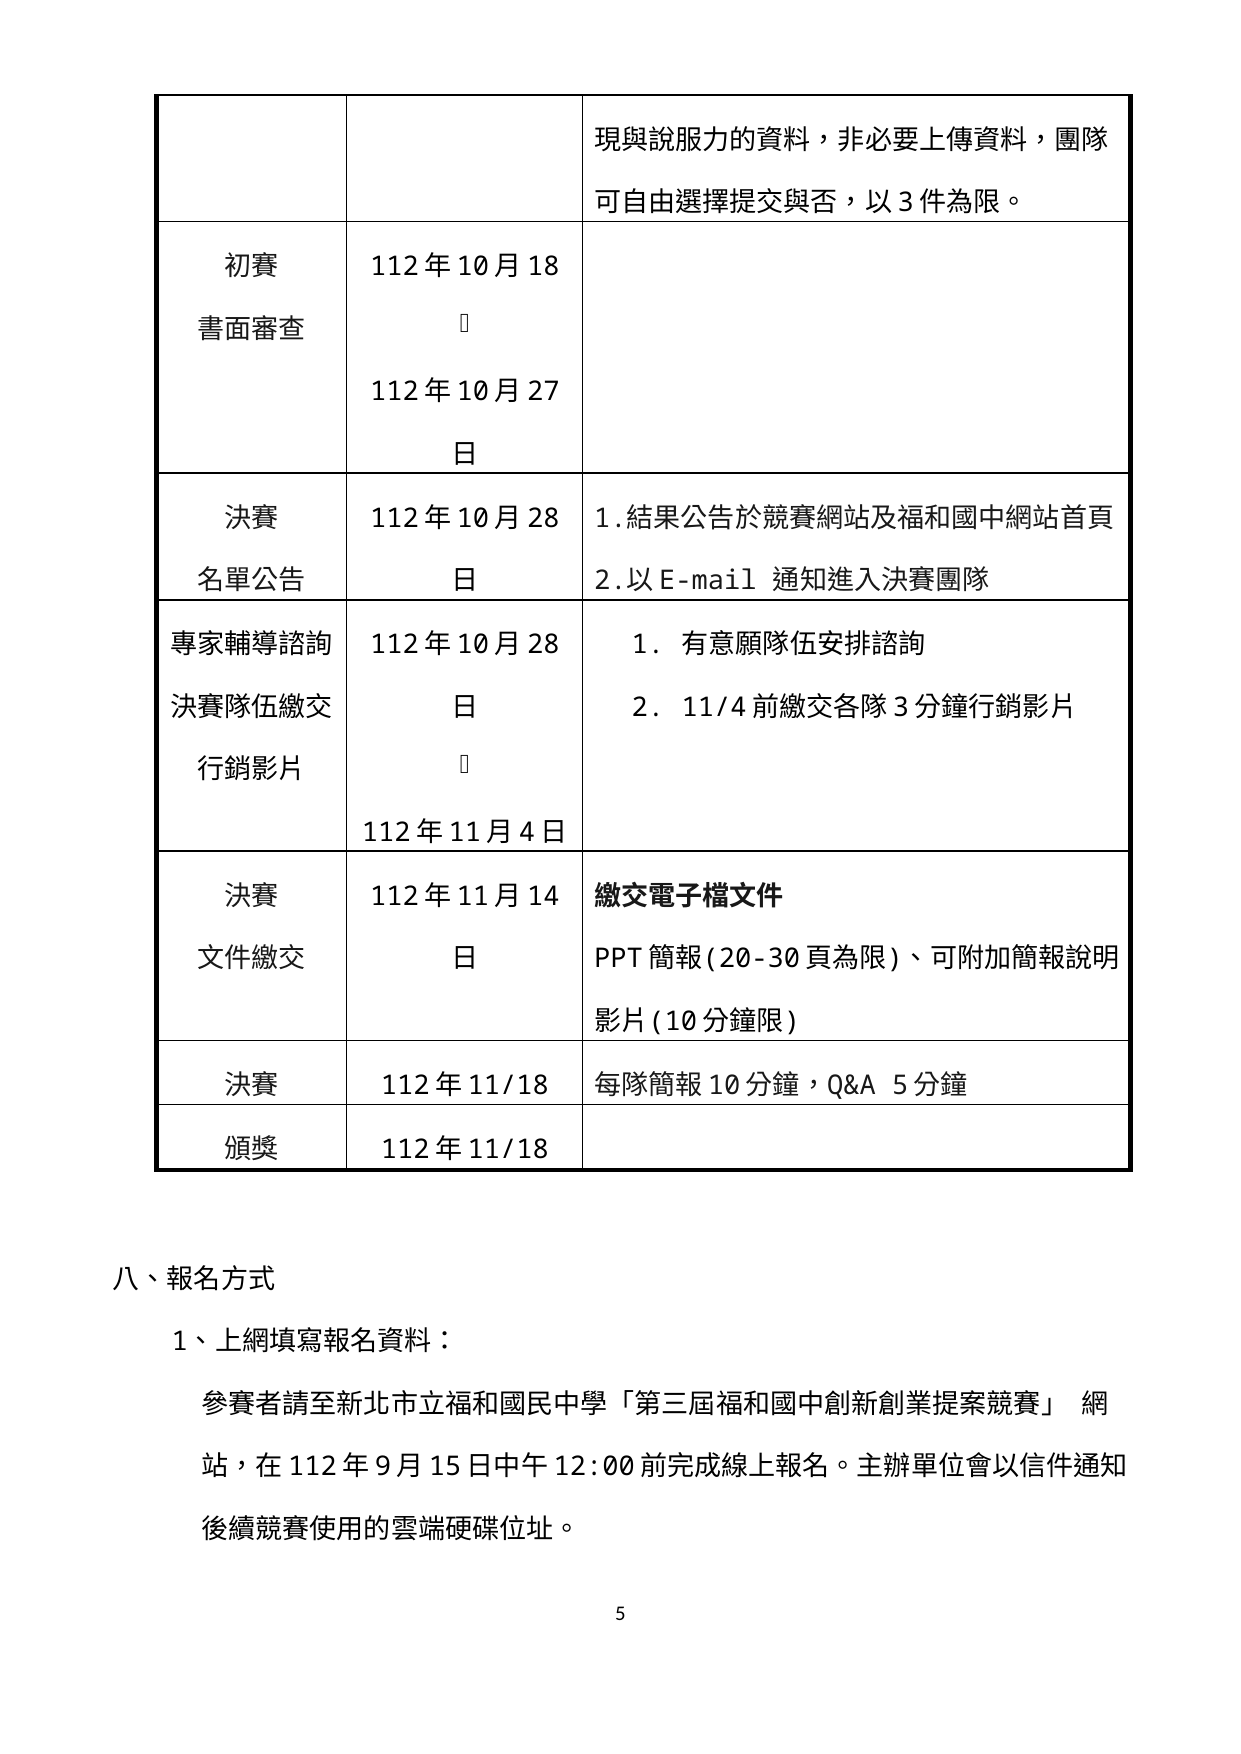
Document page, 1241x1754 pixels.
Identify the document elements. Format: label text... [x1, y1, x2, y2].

table_cell 112年10月28日  112年11月4日 [347, 601, 582, 850]
table_cell [583, 222, 1128, 472]
table_cell 專家輔導諮詢 決賽隊伍繳交行銷影片 [159, 601, 346, 850]
table_cell 決賽 名單公告 [159, 474, 346, 599]
text 1、上網填寫報名資料： [171, 1297, 1128, 1360]
table_cell 1.結果公告於競賽網站及福和國中網站首頁 2.以E-mail 通知進入決賽團隊 [583, 474, 1128, 599]
table_cell 決賽 文件繳交 [159, 852, 346, 1039]
table_cell 112年10月28日 [347, 474, 582, 599]
table_cell 決賽 [159, 1041, 346, 1103]
table_cell [583, 1105, 1128, 1168]
table_cell 頒獎 [159, 1105, 346, 1168]
table_cell 每隊簡報10分鐘，Q&A 5分鐘 [583, 1041, 1128, 1103]
table_cell 112年11/18 [347, 1105, 582, 1168]
table_cell 112年11月14日 [347, 852, 582, 1039]
table_cell 初賽 書面審查 [159, 222, 346, 472]
table_cell 繳交電子檔文件 PPT簡報(20-30頁為限)、可附加簡報說明影片(10分鐘限) [583, 852, 1128, 1039]
table_cell 112年10月18  112年10月27日 [347, 222, 582, 472]
text 參賽者請至新北市立福和國民中學「第三屆福和國中創新創業提案競賽」 網站，在112年9月15日中午12:00前完成線上報名。主辦單位會以信件通知後續競賽使用的雲端硬碟位址。 [201, 1360, 1128, 1547]
table_cell 112年11/18 [347, 1041, 582, 1103]
table_cell 有意願隊伍安排諮詢 11/4前繳交各隊3分鐘行銷影片 [583, 601, 1128, 850]
table_cell [159, 96, 346, 221]
text 八、報名方式 [112, 1235, 1128, 1297]
table_cell [347, 96, 582, 221]
